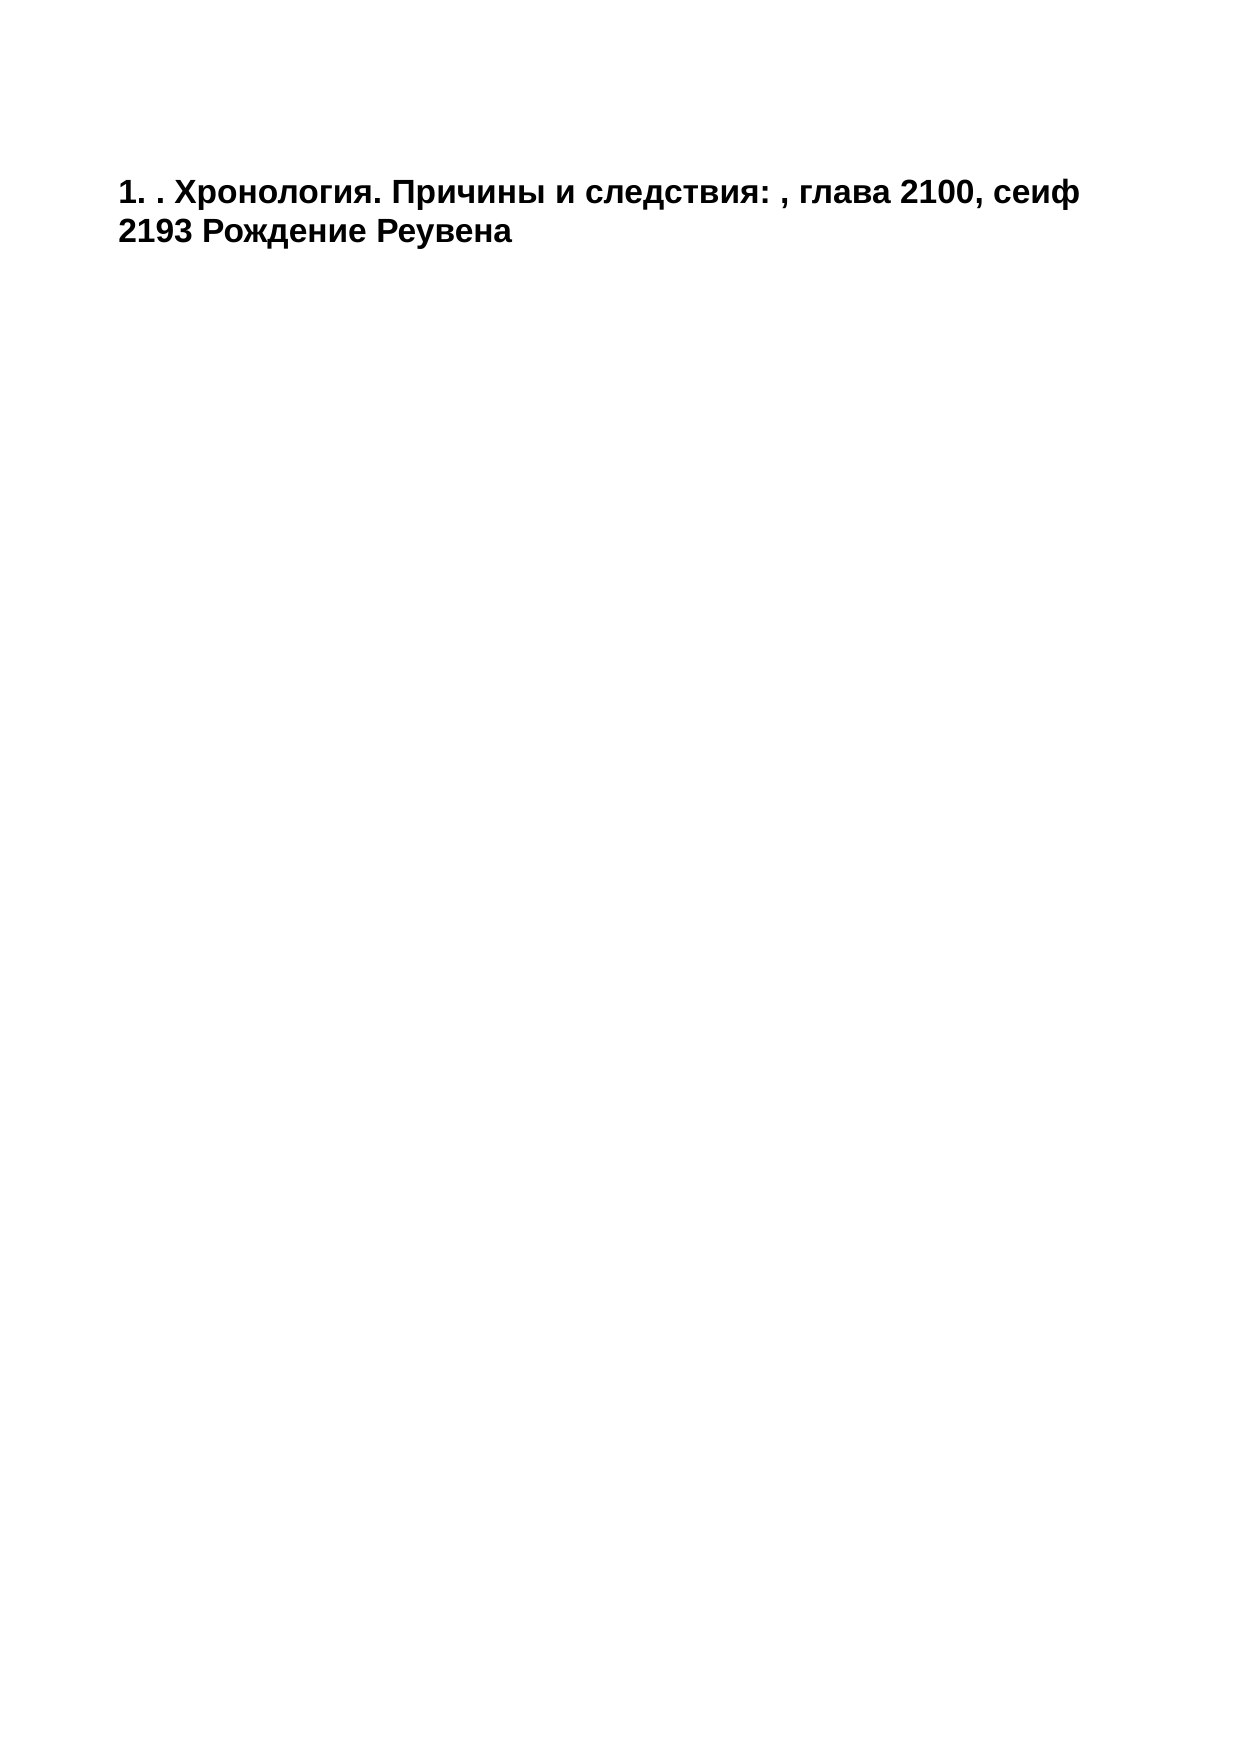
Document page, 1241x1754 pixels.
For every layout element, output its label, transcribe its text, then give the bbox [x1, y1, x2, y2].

subtitle . Хронология. Причины и следствия: , глава 2100, сеиф 2193 Рождение Реувена [118, 147, 1122, 176]
